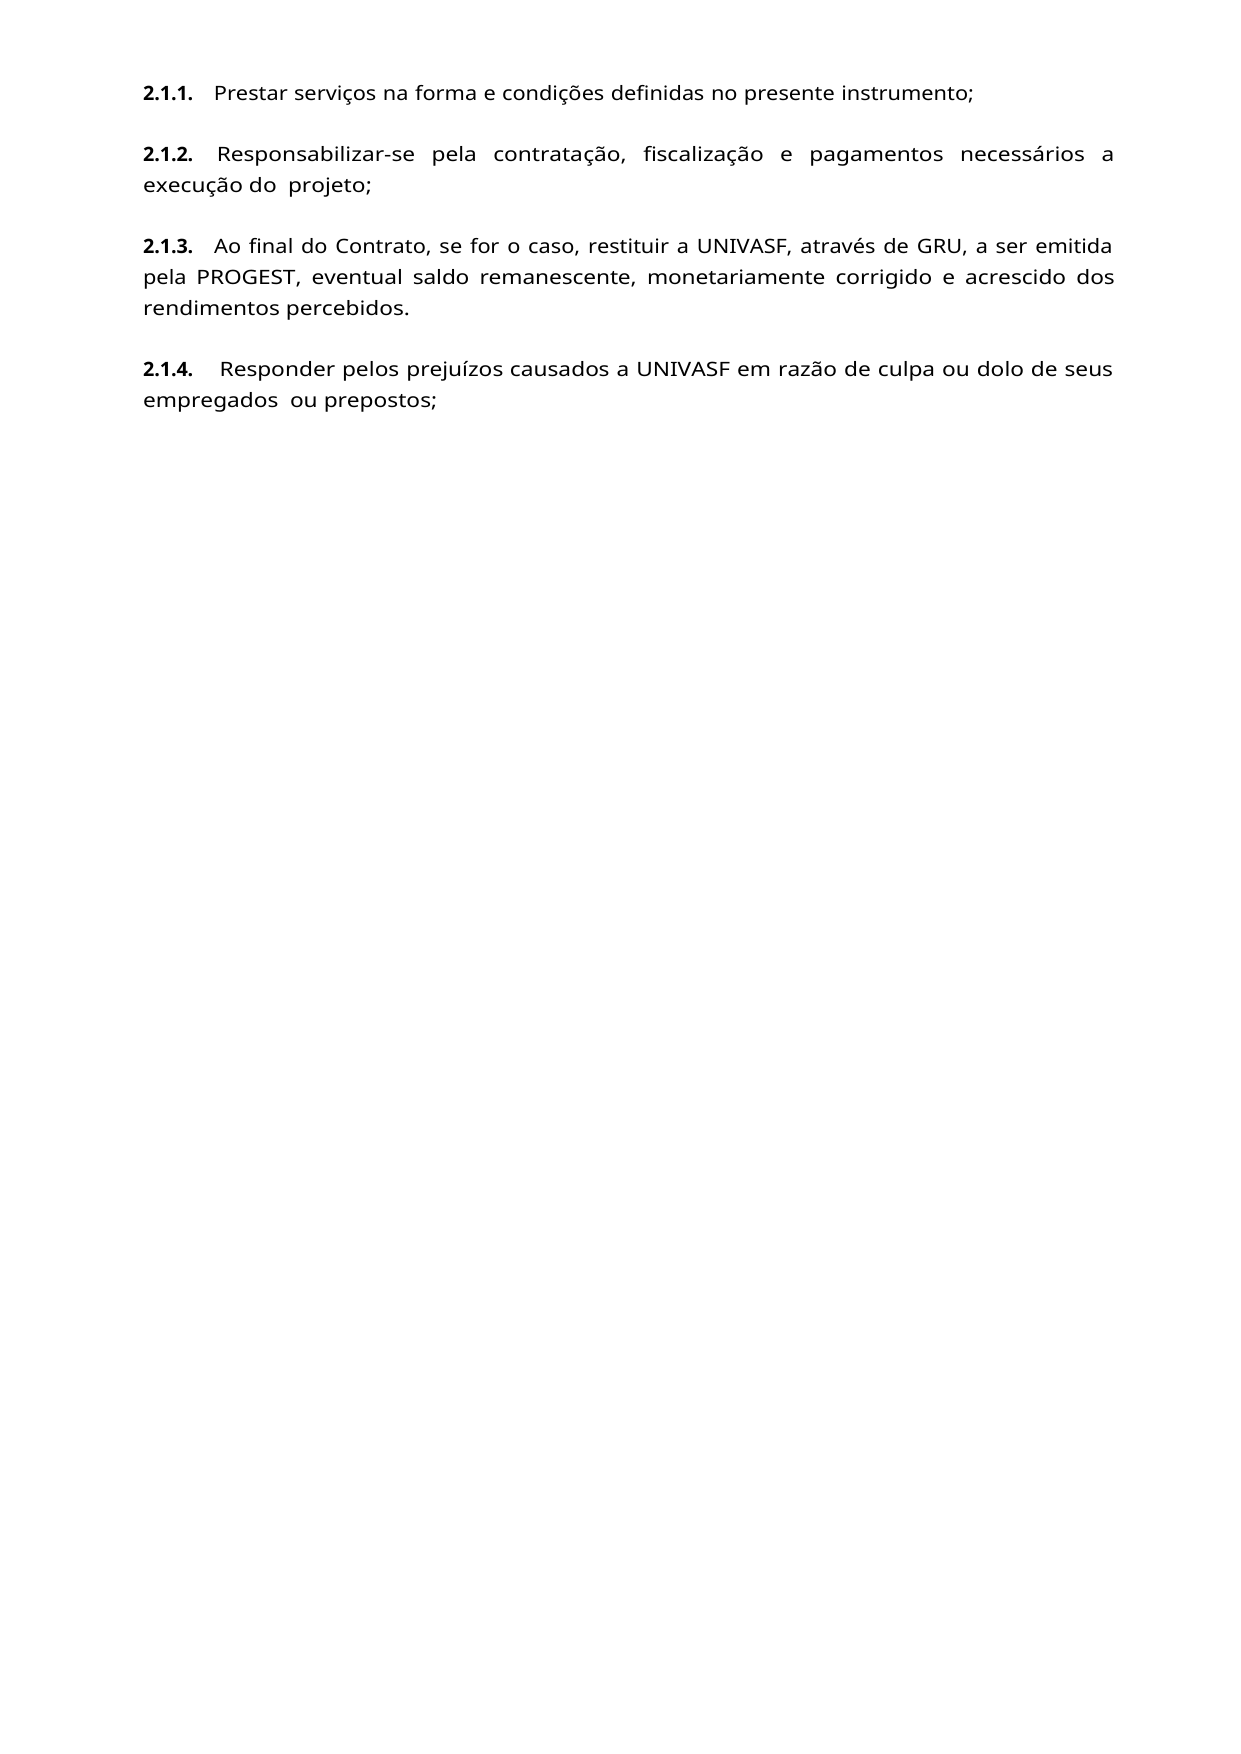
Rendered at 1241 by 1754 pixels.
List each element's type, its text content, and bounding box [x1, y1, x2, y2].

list Responder pelos prejuízos causados a UNIVASF em razão de culpa ou dolo de seus empregados ou prepostos; [143, 355, 1114, 413]
list Prestar serviços na forma e condições definidas no presente instrumento; [143, 79, 1128, 106]
list Ao final do Contrato, se for o caso, restituir a UNIVASF, através de GRU, a ser emitida pela PROGEST, eventual saldo remanescente, monetariamente corrigido e acrescido dos rendimentos percebidos. [143, 232, 1115, 321]
list Responsabilizar-se pela contratação, fiscalização e pagamentos necessários a execução do projeto; [143, 141, 1115, 198]
